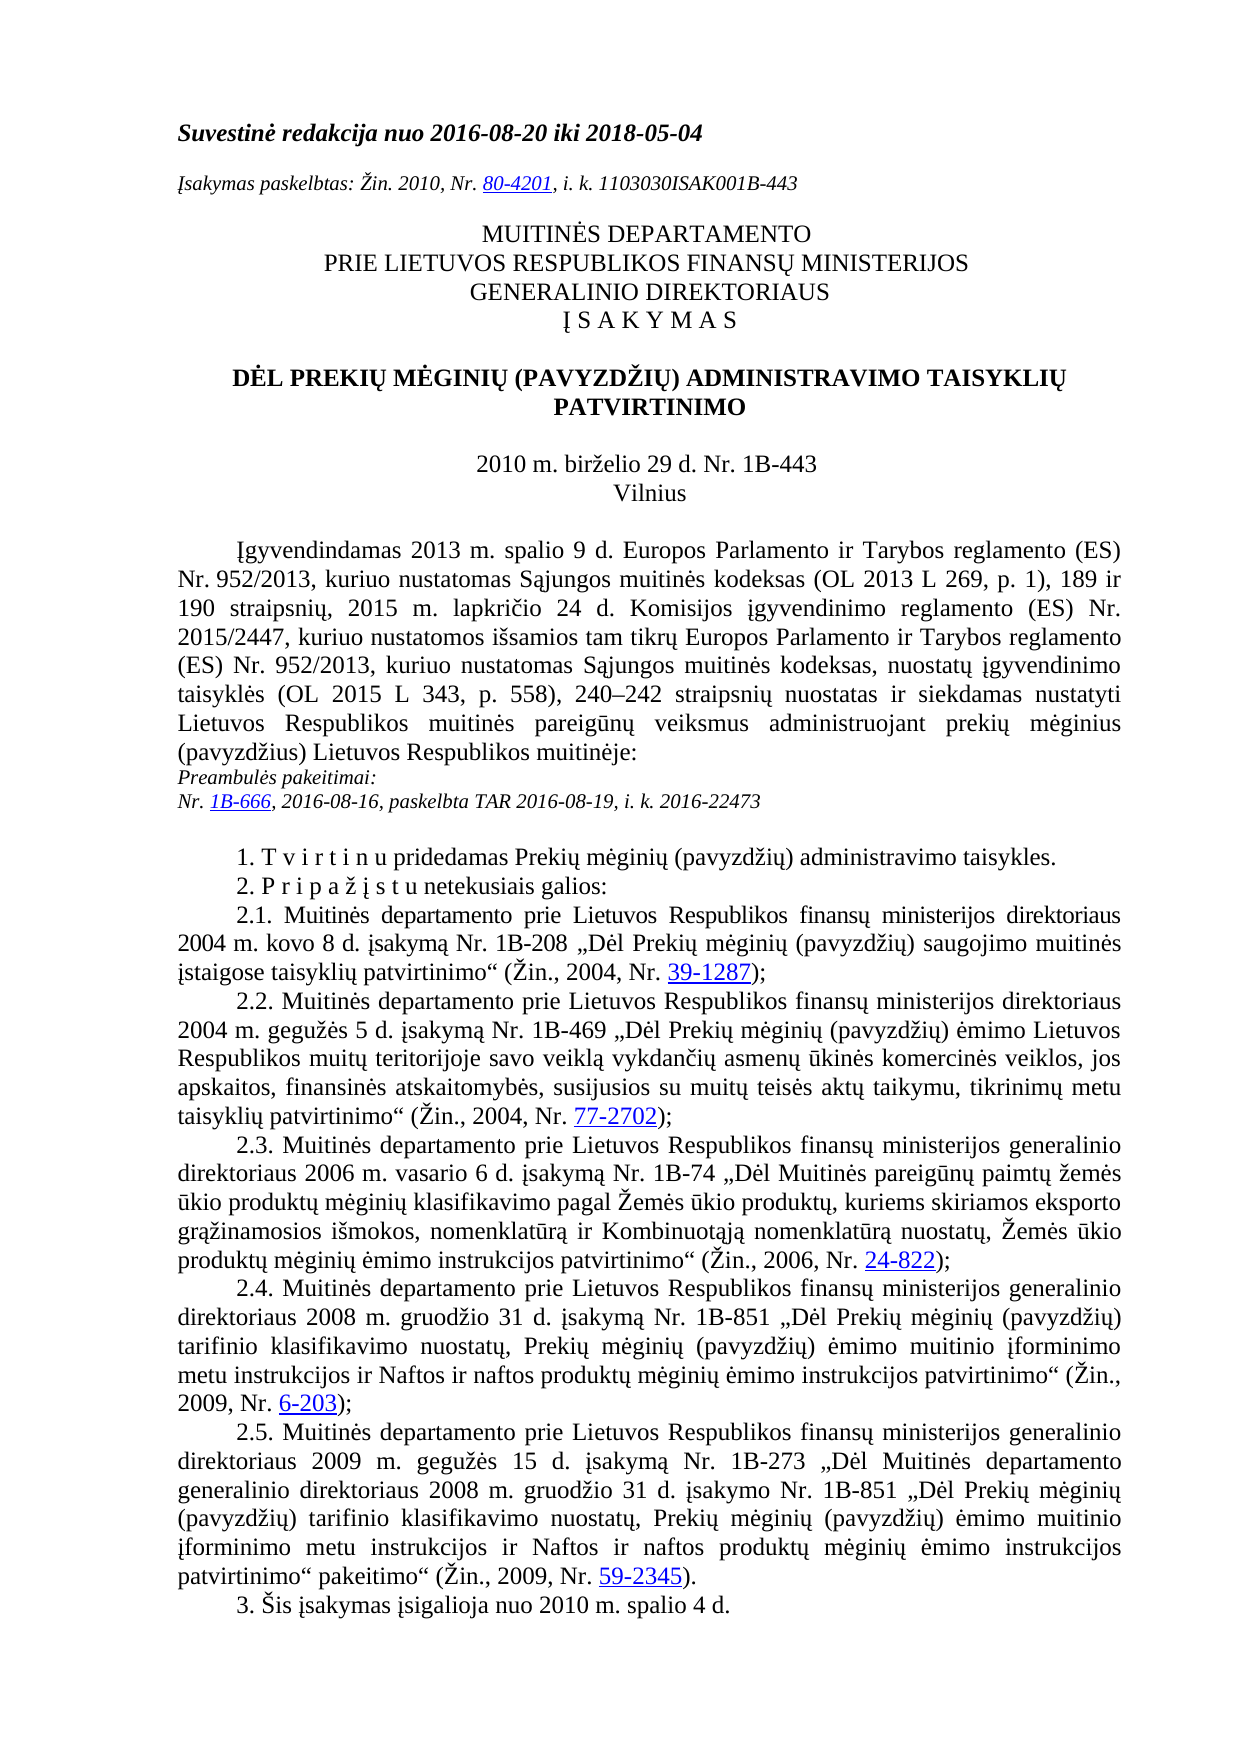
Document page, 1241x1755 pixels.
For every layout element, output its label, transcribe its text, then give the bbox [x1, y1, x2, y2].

text 2.2. Muitinės departamento prie Lietuvos Respublikos finansų ministerijos direktoriaus 2004 m. gegužės 5 d. įsakymą Nr. 1B-469 „Dėl Prekių mėginių (pavyzdžių) ėmimo Lietuvos Respublikos muitų teritorijoje savo veiklą vykdančių asmenų ūkinės komercinės veiklos, jos apskaitos, finansinės atskaitomybės, susijusios su muitų teisės aktų taikymu, tikrinimų metu taisyklių patvirtinimo“ (Žin., 2004, Nr. 77-2702); [177, 986, 1122, 1130]
text 2.1. Muitinės departamento prie Lietuvos Respublikos finansų ministerijos direktoriaus 2004 m. kovo 8 d. įsakymą Nr. 1B-208 „Dėl Prekių mėginių (pavyzdžių) saugojimo muitinės įstaigose taisyklių patvirtinimo“ (Žin., 2004, Nr. 39-1287); [177, 900, 1122, 986]
text Muitinės departamento [177, 219, 1122, 248]
text DĖL PREKIŲ MĖGINIŲ (PAVYZDŽIŲ) ADMINISTRAVIMO TAISYKLIŲ PATVIRTINIMO [177, 363, 1122, 420]
text 2.5. Muitinės departamento prie Lietuvos Respublikos finansų ministerijos generalinio direktoriaus 2009 m. gegužės 15 d. įsakymą Nr. 1B-273 „Dėl Muitinės departamento generalinio direktoriaus 2008 m. gruodžio 31 d. įsakymo Nr. 1B-851 „Dėl Prekių mėginių (pavyzdžių) tarifinio klasifikavimo nuostatų, Prekių mėginių (pavyzdžių) ėmimo muitinio įforminimo metu instrukcijos ir Naftos ir naftos produktų mėginių ėmimo instrukcijos patvirtinimo“ pakeitimo“ (Žin., 2009, Nr. 59-2345). [177, 1417, 1122, 1590]
text generalinio direktoriaus [177, 277, 1122, 305]
text 2.3. Muitinės departamento prie Lietuvos Respublikos finansų ministerijos generalinio direktoriaus 2006 m. vasario 6 d. įsakymą Nr. 1B-74 „Dėl Muitinės pareigūnų paimtų žemės ūkio produktų mėginių klasifikavimo pagal Žemės ūkio produktų, kuriems skiriamos eksporto grąžinamosios išmokos, nomenklatūrą ir Kombinuotąją nomenklatūrą nuostatų, Žemės ūkio produktų mėginių ėmimo instrukcijos patvirtinimo“ (Žin., 2006, Nr. 24-822); [177, 1130, 1122, 1273]
text 2. P r i p a ž į s t u netekusiais galios: [177, 871, 1122, 900]
text 1. T v i r t i n u pridedamas Prekių mėginių (pavyzdžių) administravimo taisykles. [177, 842, 1122, 871]
text Vilnius [177, 478, 1122, 507]
text Nr. 1B-666, 2016-08-16, paskelbta TAR 2016-08-19, i. k. 2016-22473 [177, 789, 1122, 813]
text Įgyvendindamas 2013 m. spalio 9 d. Europos Parlamento ir Tarybos reglamento (ES) Nr. 952/2013, kuriuo nustatomas Sąjungos muitinės kodeksas (OL 2013 L 269, p. 1), 189 ir 190 straipsnių, 2015 m. lapkričio 24 d. Komisijos įgyvendinimo reglamento (ES) Nr. 2015/2447, kuriuo nustatomos išsamios tam tikrų Europos Parlamento ir Tarybos reglamento (ES) Nr. 952/2013, kuriuo nustatomas Sąjungos muitinės kodeksas, nuostatų įgyvendinimo taisyklės (OL 2015 L 343, p. 558), 240–242 straipsnių nuostatas ir siekdamas nustatyti Lietuvos Respublikos muitinės pareigūnų veiksmus administruojant prekių mėginius (pavyzdžius) Lietuvos Respublikos muitinėje: [177, 535, 1122, 765]
text Į S A K Y M A S [177, 305, 1122, 334]
text 2.4. Muitinės departamento prie Lietuvos Respublikos finansų ministerijos generalinio direktoriaus 2008 m. gruodžio 31 d. įsakymą Nr. 1B-851 „Dėl Prekių mėginių (pavyzdžių) tarifinio klasifikavimo nuostatų, Prekių mėginių (pavyzdžių) ėmimo muitinio įforminimo metu instrukcijos ir Naftos ir naftos produktų mėginių ėmimo instrukcijos patvirtinimo“ (Žin., 2009, Nr. 6-203); [177, 1273, 1122, 1417]
text 2010 m. birželio 29 d. Nr. 1B-443 [177, 449, 1122, 478]
text Suvestinė redakcija nuo 2016-08-20 iki 2018-05-04 [177, 118, 1122, 147]
text prie Lietuvos Respublikos finansų ministerijos [177, 248, 1122, 277]
text 3. Šis įsakymas įsigalioja nuo 2010 m. spalio 4 d. [177, 1590, 1122, 1618]
text Įsakymas paskelbtas: Žin. 2010, Nr. 80-4201, i. k. 1103030ISAK001B-443 [177, 171, 1122, 195]
text Preambulės pakeitimai: [177, 765, 1122, 789]
